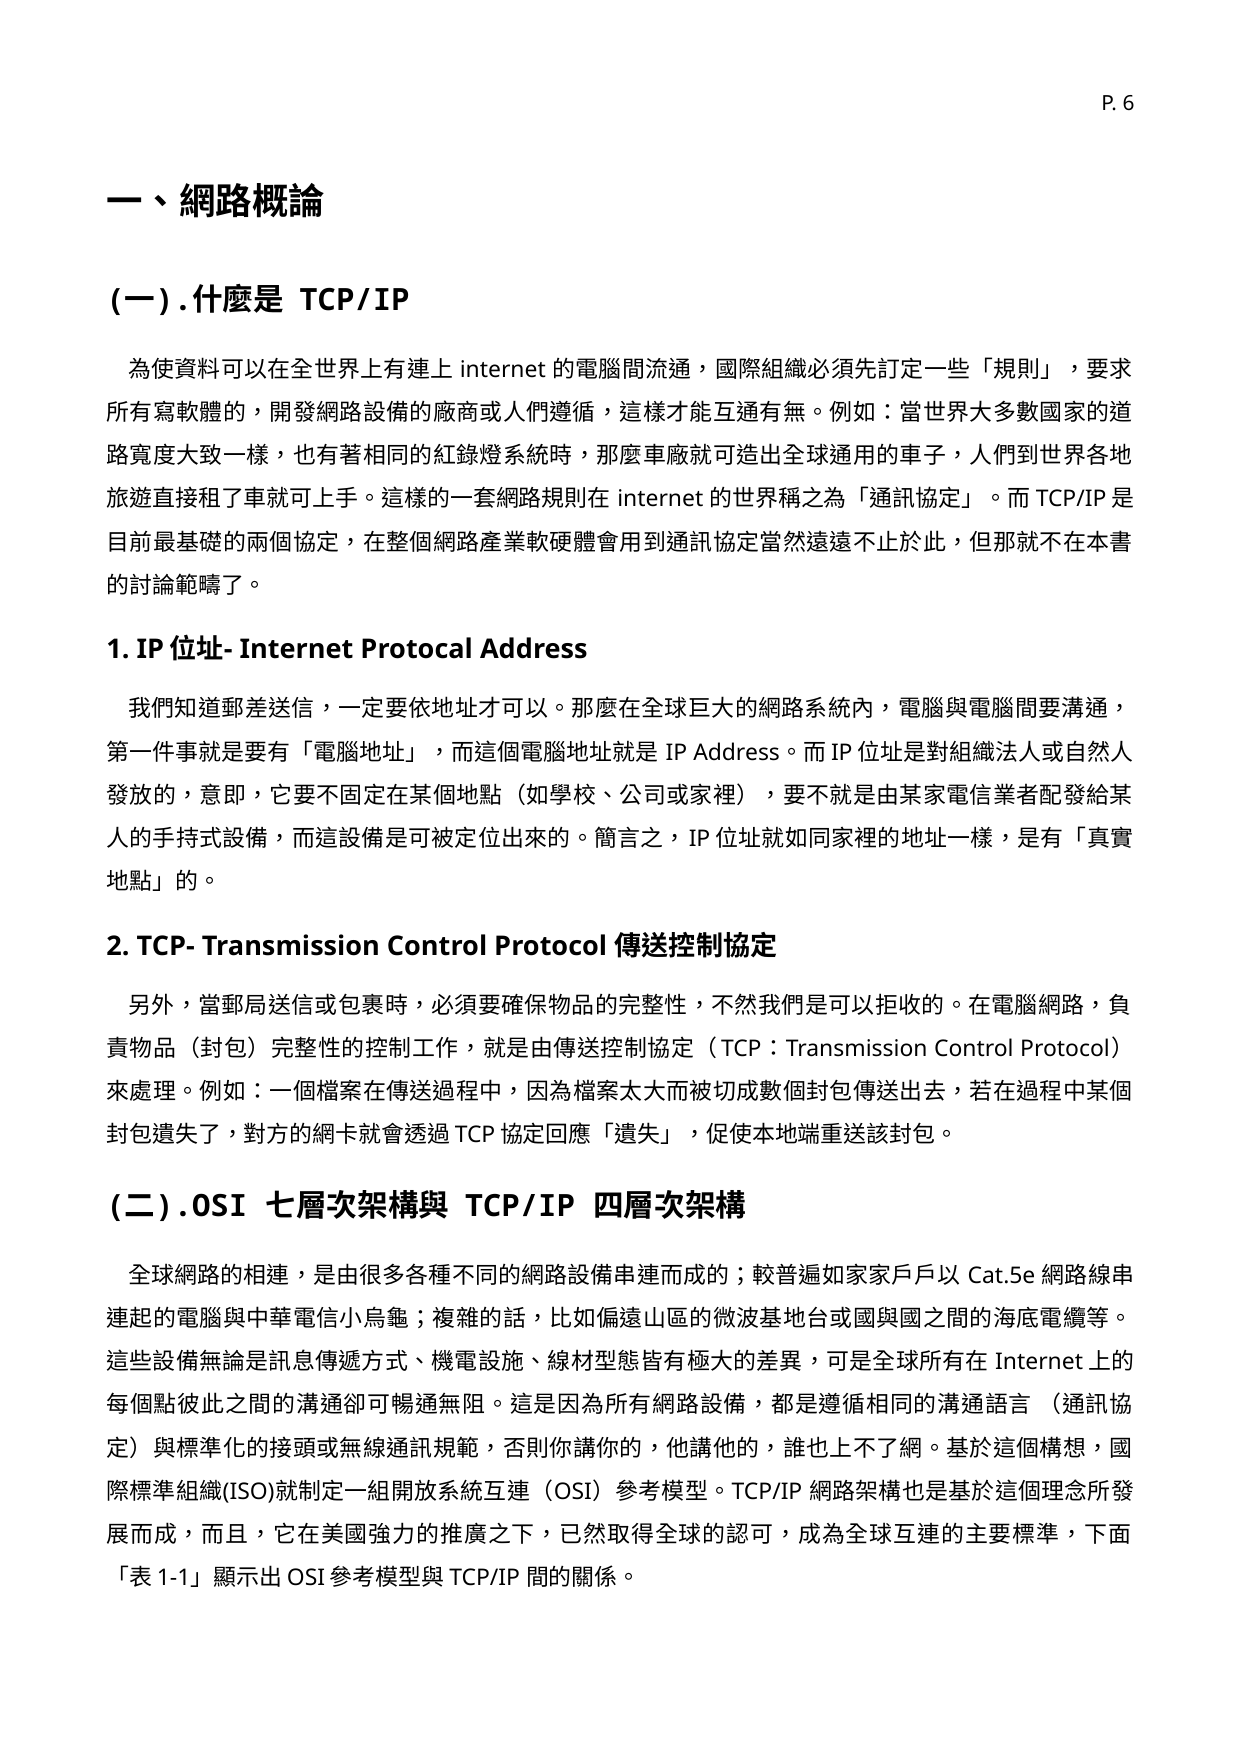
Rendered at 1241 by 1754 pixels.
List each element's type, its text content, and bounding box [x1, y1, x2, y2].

text 全球網路的相連，是由很多各種不同的網路設備串連而成的；較普遍如家家戶戶以 Cat.5e 網路線串連起的電腦與中華電信小烏龜；複雜的話，比如偏遠山區的微波基地台或國與國之間的海底電纜等。這些設備無論是訊息傳遞方式、機電設施、線材型態皆有極大的差異，可是全球所有在Internet上的每個點彼此之間的溝通卻可暢通無阻。這是因為所有網路設備，都是遵循相同的溝通語言 （通訊協定）與標準化的接頭或無線通訊規範，否則你講你的，他講他的，誰也上不了網。基於這個構想，國際標準組織(ISO)就制定一組開放系統互連（OSI）參考模型。TCP/IP 網路架構也是基於這個理念所發展而成，而且，它在美國強力的推廣之下，已然取得全球的認可，成為全球互連的主要標準，下面「表1-1」顯示出OSI參考模型與 TCP/IP 間的關係。 [106, 1257, 1134, 1592]
subtitle 2. TCP- Transmission Control Protocol 傳送控制協定 [106, 924, 1134, 963]
text 我們知道郵差送信，一定要依地址才可以。那麼在全球巨大的網路系統內，電腦與電腦間要溝通，第一件事就是要有「電腦地址」，而這個電腦地址就是 IP Address。而IP位址是對組織法人或自然人發放的，意即，它要不固定在某個地點（如學校、公司或家裡），要不就是由某家電信業者配發給某人的手持式設備，而這設備是可被定位出來的。簡言之，IP位址就如同家裡的地址一樣，是有「真實地點」的。 [106, 690, 1134, 896]
subtitle 1. IP位址- Internet Protocal Address [106, 627, 1134, 667]
text 為使資料可以在全世界上有連上 internet 的電腦間流通，國際組織必須先訂定一些「規則」，要求所有寫軟體的，開發網路設備的廠商或人們遵循，這樣才能互通有無。例如：當世界大多數國家的道路寬度大致一樣，也有著相同的紅錄燈系統時，那麼車廠就可造出全球通用的車子，人們到世界各地旅遊直接租了車就可上手。這樣的一套網路規則在 internet 的世界稱之為「通訊協定」。而TCP/IP是目前最基礎的兩個協定，在整個網路產業軟硬體會用到通訊協定當然遠遠不止於此，但那就不在本書的討論範疇了。 [106, 351, 1134, 600]
subtitle 一、網路概論 [106, 172, 1134, 225]
text 另外，當郵局送信或包裹時，必須要確保物品的完整性，不然我們是可以拒收的。在電腦網路，負責物品（封包）完整性的控制工作，就是由傳送控制協定（TCP：Transmission Control Protocol）來處理。例如：一個檔案在傳送過程中，因為檔案太大而被切成數個封包傳送出去，若在過程中某個封包遺失了，對方的網卡就會透過TCP協定回應「遺失」，促使本地端重送該封包。 [106, 987, 1134, 1149]
subtitle (二).OSI 七層次架構與 TCP/IP 四層次架構 [106, 1180, 1134, 1225]
subtitle (一).什麼是 TCP/IP [106, 274, 1134, 319]
